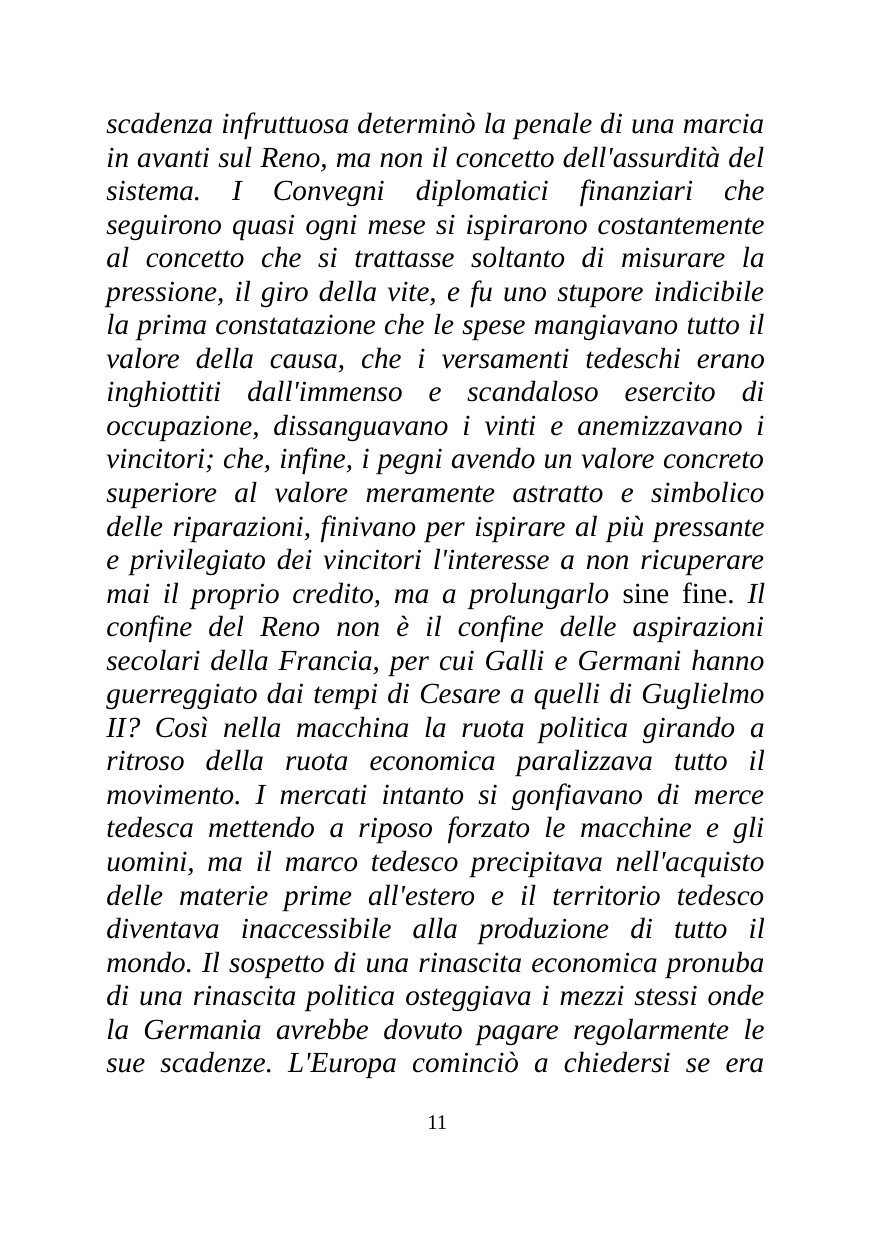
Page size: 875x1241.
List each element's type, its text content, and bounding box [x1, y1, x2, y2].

text scadenza infruttuosa determinò la penale di una marcia in avanti sul Reno, ma non il concetto dell'assurdità del sistema. I Convegni diplomatici finanziari che seguirono quasi ogni mese si ispirarono costantemente al concetto che si trattasse soltanto di misurare la pressione, il giro della vite, e fu uno stupore indicibile la prima constatazione che le spese mangiavano tutto il valore della causa, che i versamenti tedeschi erano inghiottiti dall'immenso e scandaloso esercito di occupazione, dissanguavano i vinti e anemizzavano i vincitori; che, infine, i pegni avendo un valore concreto superiore al valore meramente astratto e simbolico delle riparazioni, finivano per ispirare al più pressante e privilegiato dei vincitori l'interesse a non ricuperare mai il proprio credito, ma a prolungarlo sine fine. Il confine del Reno non è il confine delle aspirazioni secolari della Francia, per cui Galli e Germani hanno guerreggiato dai tempi di Cesare a quelli di Guglielmo II? Così nella macchina la ruota politica girando a ritroso della ruota economica paralizzava tutto il movimento. I mercati intanto si gonfiavano di merce tedesca mettendo a riposo forzato le macchine e gli uomini, ma il marco tedesco precipitava nell'acquisto delle materie prime all'estero e il territorio tedesco diventava inaccessibile alla produzione di tutto il mondo. Il sospetto di una rinascita economica pronuba di una rinascita politica osteggiava i mezzi stessi onde la Germania avrebbe dovuto pagare regolarmente le sue scadenze. L'Europa cominciò a chiedersi se era [106, 106, 768, 1079]
